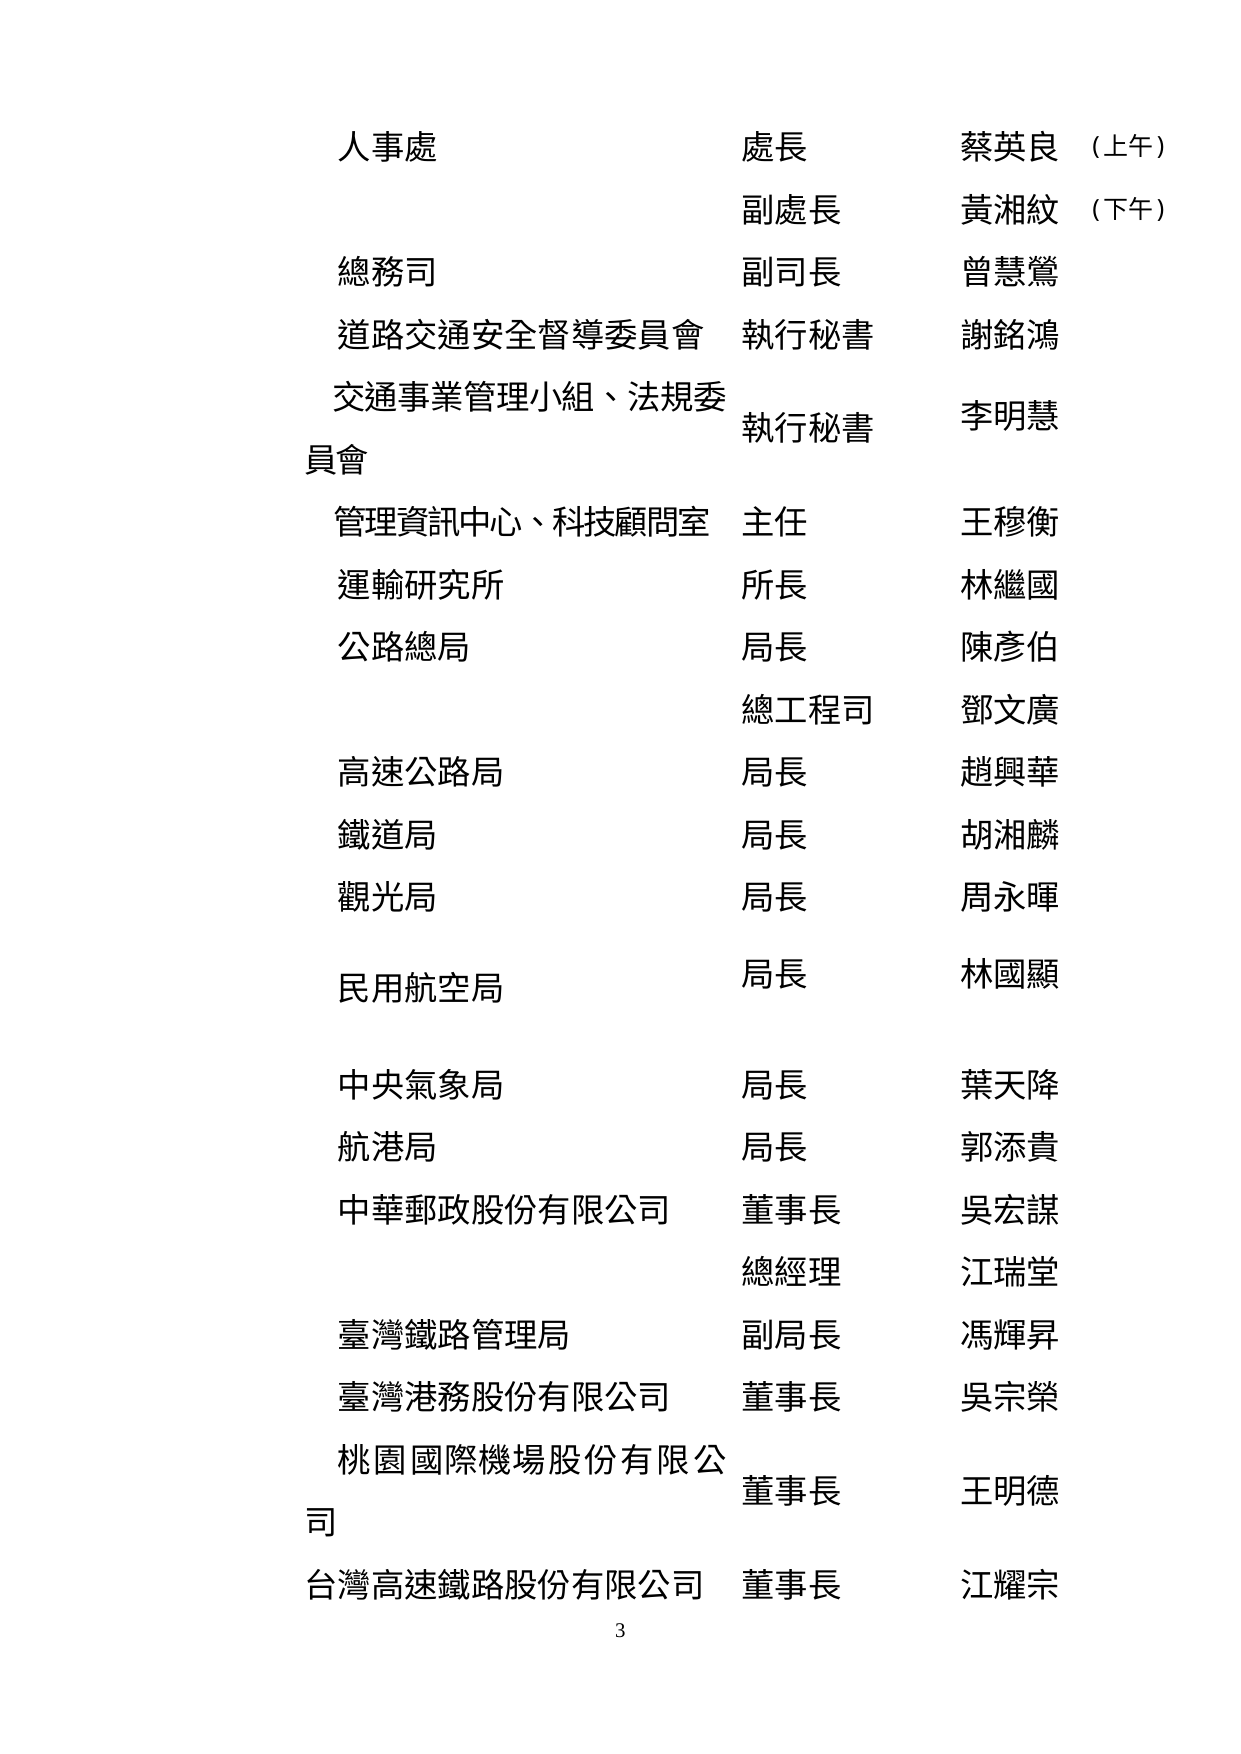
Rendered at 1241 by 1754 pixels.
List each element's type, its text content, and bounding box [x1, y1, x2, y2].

table_cell 謝銘鴻 [936, 291, 1084, 353]
table_cell 蔡英良 [936, 103, 1084, 166]
table_cell [1084, 1103, 1172, 1166]
table_cell [1084, 603, 1172, 666]
table_cell 總經理 [729, 1228, 936, 1291]
table_cell 觀光局 [301, 853, 729, 916]
table_cell [1084, 853, 1172, 916]
table_cell 中華郵政股份有限公司 [301, 1166, 729, 1228]
table_cell [1084, 1541, 1172, 1603]
table_cell 管理資訊中心、科技顧問室 [301, 478, 729, 541]
table_cell 局長 [729, 853, 936, 916]
table_cell 葉天降 [936, 1006, 1084, 1103]
table_cell 交通事業管理小組、法規委員會 [301, 353, 729, 478]
table_cell 曾慧鶯 [936, 228, 1084, 291]
table_cell 董事長 [729, 1353, 936, 1416]
table_cell (上午) [1084, 103, 1172, 166]
table_cell 董事長 [729, 1166, 936, 1228]
table_cell [1084, 1228, 1172, 1291]
table_cell 胡湘麟 [936, 791, 1084, 853]
table_cell [1084, 1166, 1172, 1228]
table_cell [1084, 791, 1172, 853]
table_cell [1084, 1006, 1172, 1103]
table_cell 局長 [729, 916, 936, 1006]
table_cell 公路總局 [301, 603, 729, 666]
table_cell [1084, 541, 1172, 603]
table_cell [301, 1228, 729, 1291]
table_cell [1084, 666, 1172, 728]
table_cell (下午) [1084, 166, 1172, 228]
table_cell 道路交通安全督導委員會 [301, 291, 729, 353]
table_cell 董事長 [729, 1541, 936, 1603]
table_cell 航港局 [301, 1103, 729, 1166]
table_cell 局長 [729, 603, 936, 666]
table_cell 鐵道局 [301, 791, 729, 853]
table_cell 李明慧 [936, 353, 1084, 478]
table_cell 吳宗榮 [936, 1353, 1084, 1416]
table_cell 執行秘書 [729, 353, 936, 478]
table_cell 局長 [729, 791, 936, 853]
table_cell [1084, 478, 1172, 541]
table_cell 副司長 [729, 228, 936, 291]
table_cell 高速公路局 [301, 728, 729, 791]
table_cell 江耀宗 [936, 1541, 1084, 1603]
table_cell [301, 666, 729, 728]
table_cell [1084, 1416, 1172, 1541]
table_cell [1084, 1291, 1172, 1353]
table_cell 馮輝昇 [936, 1291, 1084, 1353]
table_cell 林國顯 [936, 916, 1084, 1006]
table_cell 民用航空局 [301, 916, 729, 1006]
table_cell 臺灣港務股份有限公司 [301, 1353, 729, 1416]
table_cell 黃湘紋 [936, 166, 1084, 228]
table_cell 董事長 [729, 1416, 936, 1541]
table_cell 執行秘書 [729, 291, 936, 353]
table_cell 鄧文廣 [936, 666, 1084, 728]
table_cell 江瑞堂 [936, 1228, 1084, 1291]
table_cell 主任 [729, 478, 936, 541]
table_cell 局長 [729, 728, 936, 791]
table_cell 總務司 [301, 228, 729, 291]
table_cell 副局長 [729, 1291, 936, 1353]
table_cell 林繼國 [936, 541, 1084, 603]
table_cell 局長 [729, 1006, 936, 1103]
table_cell 周永暉 [936, 853, 1084, 916]
table_cell 副處長 [729, 166, 936, 228]
table_cell [1084, 1353, 1172, 1416]
table_cell [1084, 353, 1172, 478]
table_cell 桃園國際機場股份有限公司 [301, 1416, 729, 1541]
table_cell 局長 [729, 1103, 936, 1166]
table_cell 陳彥伯 [936, 603, 1084, 666]
table_cell 吳宏謀 [936, 1166, 1084, 1228]
table_cell 處長 [729, 103, 936, 166]
table_cell [1084, 291, 1172, 353]
table_cell 中央氣象局 [301, 1006, 729, 1103]
table_cell 總工程司 [729, 666, 936, 728]
table_cell [301, 166, 729, 228]
table_cell 趙興華 [936, 728, 1084, 791]
table_cell 人事處 [301, 103, 729, 166]
table_cell 臺灣鐵路管理局 [301, 1291, 729, 1353]
table_cell [1084, 916, 1172, 1006]
table_cell 所長 [729, 541, 936, 603]
table_cell 郭添貴 [936, 1103, 1084, 1166]
table_cell 台灣高速鐵路股份有限公司 [301, 1541, 729, 1603]
table_cell [1084, 728, 1172, 791]
table_cell [1084, 228, 1172, 291]
table_cell 王穆衡 [936, 478, 1084, 541]
table_cell 王明德 [936, 1416, 1084, 1541]
table_cell 運輸研究所 [301, 541, 729, 603]
